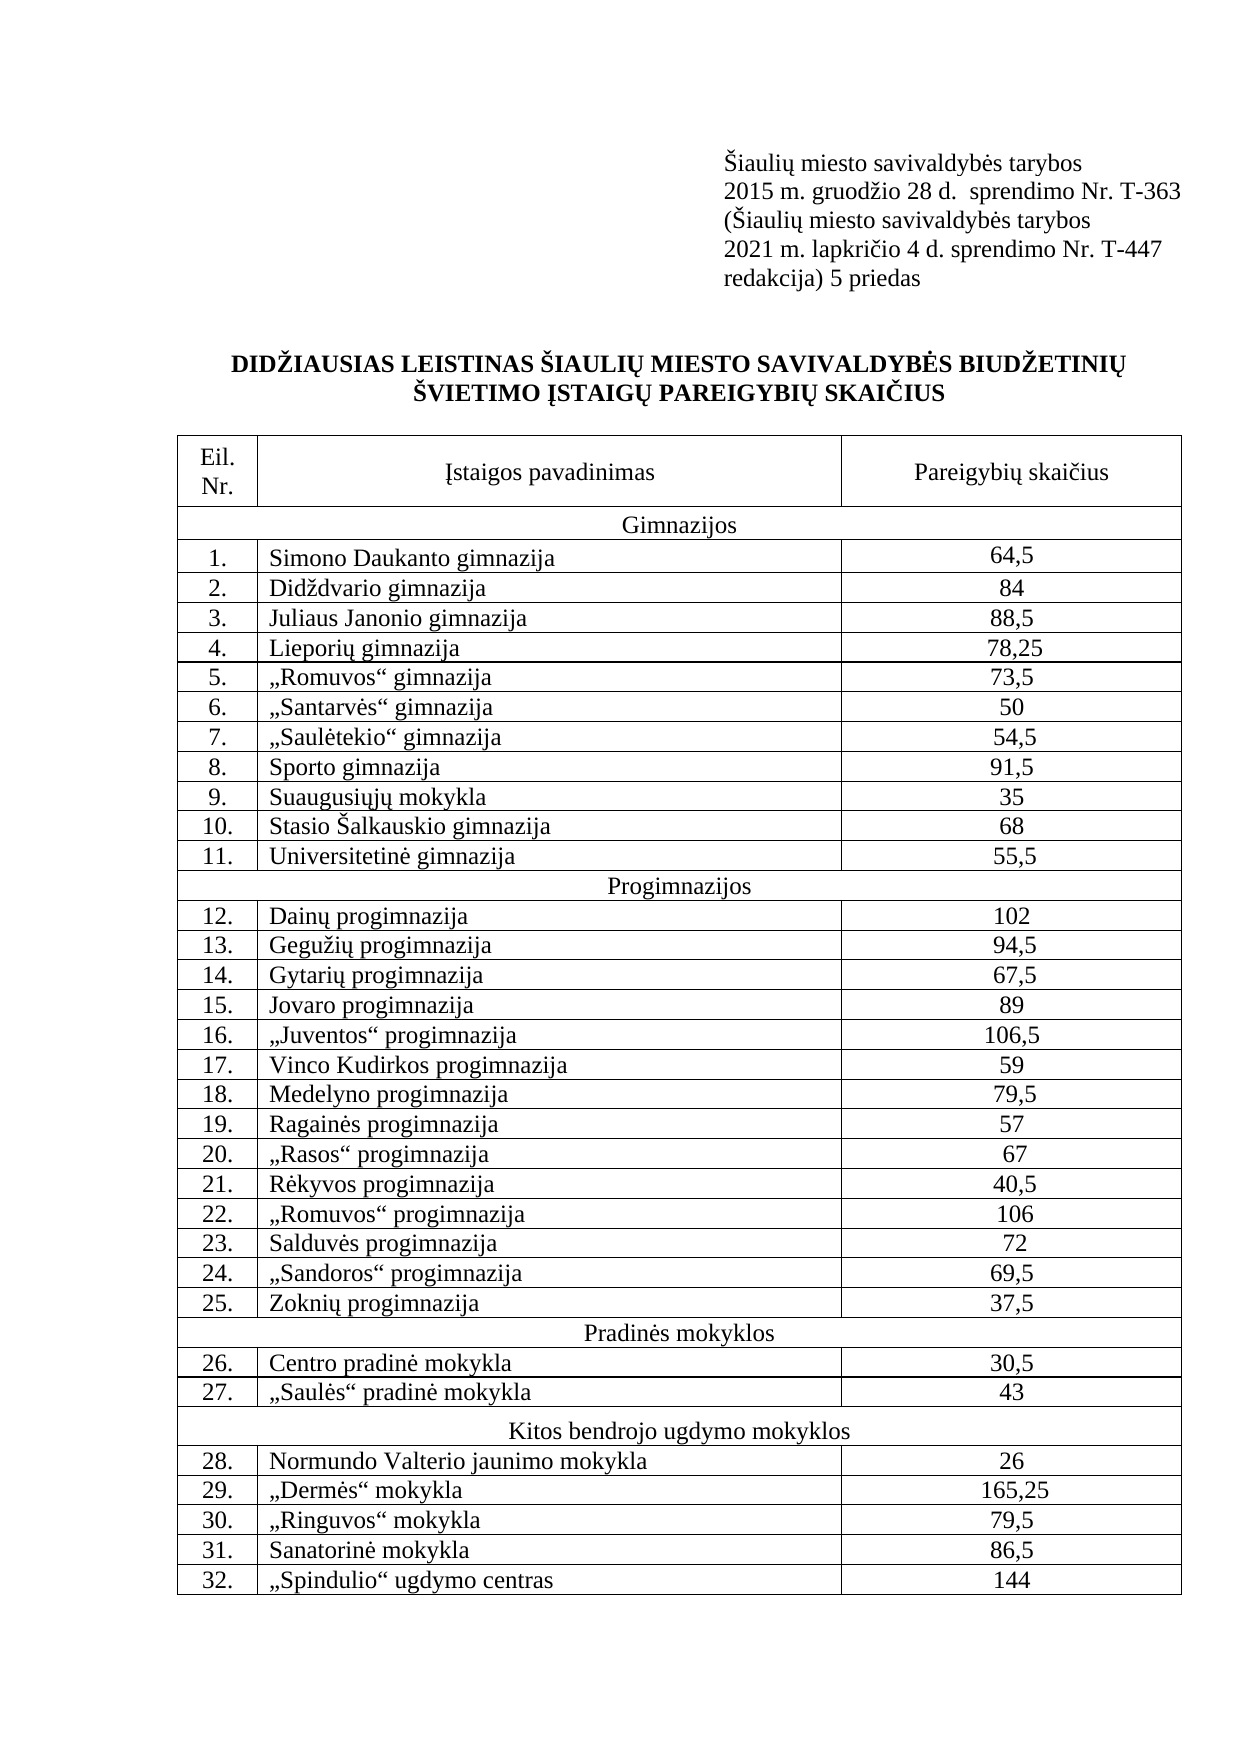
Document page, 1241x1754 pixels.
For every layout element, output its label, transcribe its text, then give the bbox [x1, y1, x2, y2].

table_cell Rėkyvos progimnazija [258, 1169, 841, 1198]
table_cell „Romuvos“ progimnazija [258, 1199, 841, 1227]
table_cell 102 [842, 901, 1181, 929]
table_cell 3. [178, 603, 257, 632]
table_cell 10. [178, 811, 257, 840]
table_cell Dainų progimnazija [258, 901, 841, 929]
table_cell 14. [178, 960, 257, 989]
table_cell Gimnazijos [178, 507, 1181, 539]
table_cell Vinco Kudirkos progimnazija [258, 1050, 841, 1078]
text redakcija) 5 priedas [177, 263, 1181, 291]
table_cell Kitos bendrojo ugdymo mokyklos [178, 1407, 1181, 1445]
table_cell 1. [178, 540, 257, 572]
table_cell 79,5 [842, 1505, 1181, 1534]
table_cell 68 [842, 811, 1181, 840]
table_cell „Juventos“ progimnazija [258, 1020, 841, 1049]
table_cell 20. [178, 1139, 257, 1168]
table_cell 43 [842, 1378, 1181, 1406]
table_cell 59 [842, 1050, 1181, 1078]
table_header Eil. Nr. [178, 436, 257, 506]
table_cell 6. [178, 692, 257, 721]
table_cell 86,5 [842, 1535, 1181, 1564]
table_cell Zoknių progimnazija [258, 1288, 841, 1317]
table_cell „Ringuvos“ mokykla [258, 1505, 841, 1534]
table_cell Juliaus Janonio gimnazija [258, 603, 841, 632]
table_cell 94,5 [842, 931, 1181, 959]
table_cell Sporto gimnazija [258, 752, 841, 781]
table_cell 79,5 [842, 1080, 1181, 1108]
table_cell 106 [842, 1199, 1181, 1227]
table_cell Simono Daukanto gimnazija [258, 540, 841, 572]
table_cell Centro pradinė mokykla [258, 1348, 841, 1376]
table_cell 17. [178, 1050, 257, 1078]
table_cell 16. [178, 1020, 257, 1049]
table_cell Universitetinė gimnazija [258, 841, 841, 870]
table_cell 32. [178, 1565, 257, 1594]
table_cell 88,5 [842, 603, 1181, 632]
table_cell Salduvės progimnazija [258, 1229, 841, 1257]
table_cell 165,25 [842, 1476, 1181, 1504]
table_cell Normundo Valterio jaunimo mokykla [258, 1446, 841, 1474]
table_cell 21. [178, 1169, 257, 1198]
table_cell Gegužių progimnazija [258, 931, 841, 959]
text 2021 m. lapkričio 4 d. sprendimo Nr. T-447 [177, 234, 1181, 263]
table_cell „Sandoros“ progimnazija [258, 1258, 841, 1287]
table_cell 29. [178, 1476, 257, 1504]
table_cell 18. [178, 1080, 257, 1108]
table_cell Ragainės progimnazija [258, 1109, 841, 1138]
table_cell Sanatorinė mokykla [258, 1535, 841, 1564]
table_cell 50 [842, 692, 1181, 721]
table_cell 4. [178, 633, 257, 661]
table_cell 26 [842, 1446, 1181, 1474]
table_cell 67 [842, 1139, 1181, 1168]
table_cell 69,5 [842, 1258, 1181, 1287]
table_cell 7. [178, 722, 257, 751]
table_cell „Dermės“ mokykla [258, 1476, 841, 1504]
table_cell „Saulės“ pradinė mokykla [258, 1378, 841, 1406]
text (Šiaulių miesto savivaldybės tarybos [177, 205, 1181, 234]
table_cell 19. [178, 1109, 257, 1138]
table_cell 40,5 [842, 1169, 1181, 1198]
table_cell „Saulėtekio“ gimnazija [258, 722, 841, 751]
text 2015 m. gruodžio 28 d. sprendimo Nr. T-363 [177, 176, 1181, 205]
table_cell „Rasos“ progimnazija [258, 1139, 841, 1168]
table_cell 8. [178, 752, 257, 781]
table_cell 28. [178, 1446, 257, 1474]
table_cell 22. [178, 1199, 257, 1227]
table_cell 91,5 [842, 752, 1181, 781]
table_cell 5. [178, 663, 257, 691]
table_cell 27. [178, 1378, 257, 1406]
table_cell 144 [842, 1565, 1181, 1594]
table_cell Gytarių progimnazija [258, 960, 841, 989]
table_cell Jovaro progimnazija [258, 990, 841, 1019]
table_cell 25. [178, 1288, 257, 1317]
table_cell 37,5 [842, 1288, 1181, 1317]
table_cell 67,5 [842, 960, 1181, 989]
table_cell 78,25 [842, 633, 1181, 661]
table_cell 35 [842, 782, 1181, 810]
table_cell 11. [178, 841, 257, 870]
table_cell „Romuvos“ gimnazija [258, 663, 841, 691]
table_cell 73,5 [842, 663, 1181, 691]
table_cell 31. [178, 1535, 257, 1564]
table_cell 12. [178, 901, 257, 929]
table_cell 26. [178, 1348, 257, 1376]
table_header Įstaigos pavadinimas [258, 436, 841, 506]
table_cell 15. [178, 990, 257, 1019]
table_cell 24. [178, 1258, 257, 1287]
table_cell 23. [178, 1229, 257, 1257]
table_cell 13. [178, 931, 257, 959]
table_cell 64,5 [842, 540, 1181, 572]
table_cell 84 [842, 573, 1181, 602]
table_cell 30,5 [842, 1348, 1181, 1376]
table_cell „Spindulio“ ugdymo centras [258, 1565, 841, 1594]
table_cell 57 [842, 1109, 1181, 1138]
table_cell 30. [178, 1505, 257, 1534]
table_cell 106,5 [842, 1020, 1181, 1049]
table_cell 89 [842, 990, 1181, 1019]
table_cell Lieporių gimnazija [258, 633, 841, 661]
table_cell Suaugusiųjų mokykla [258, 782, 841, 810]
table_cell Progimnazijos [178, 871, 1181, 900]
table_header Pareigybių skaičius [842, 436, 1181, 506]
table_cell 2. [178, 573, 257, 602]
table_cell Medelyno progimnazija [258, 1080, 841, 1108]
table_cell „Santarvės“ gimnazija [258, 692, 841, 721]
table_cell Pradinės mokyklos [178, 1318, 1181, 1347]
table_cell 9. [178, 782, 257, 810]
table_cell Stasio Šalkauskio gimnazija [258, 811, 841, 840]
table_cell 54,5 [842, 722, 1181, 751]
table_cell 55,5 [842, 841, 1181, 870]
table_cell 72 [842, 1229, 1181, 1257]
table_cell Didždvario gimnazija [258, 573, 841, 602]
text DIDŽIAUSIAS LEISTINAS ŠIAULIŲ MIESTO SAVIVALDYBĖS BIUDŽETINIŲ ŠVIETIMO ĮSTAIGŲ PAREIGYBIŲ SKAIČIUS [177, 349, 1181, 406]
text Šiaulių miesto savivaldybės tarybos [177, 148, 1181, 176]
